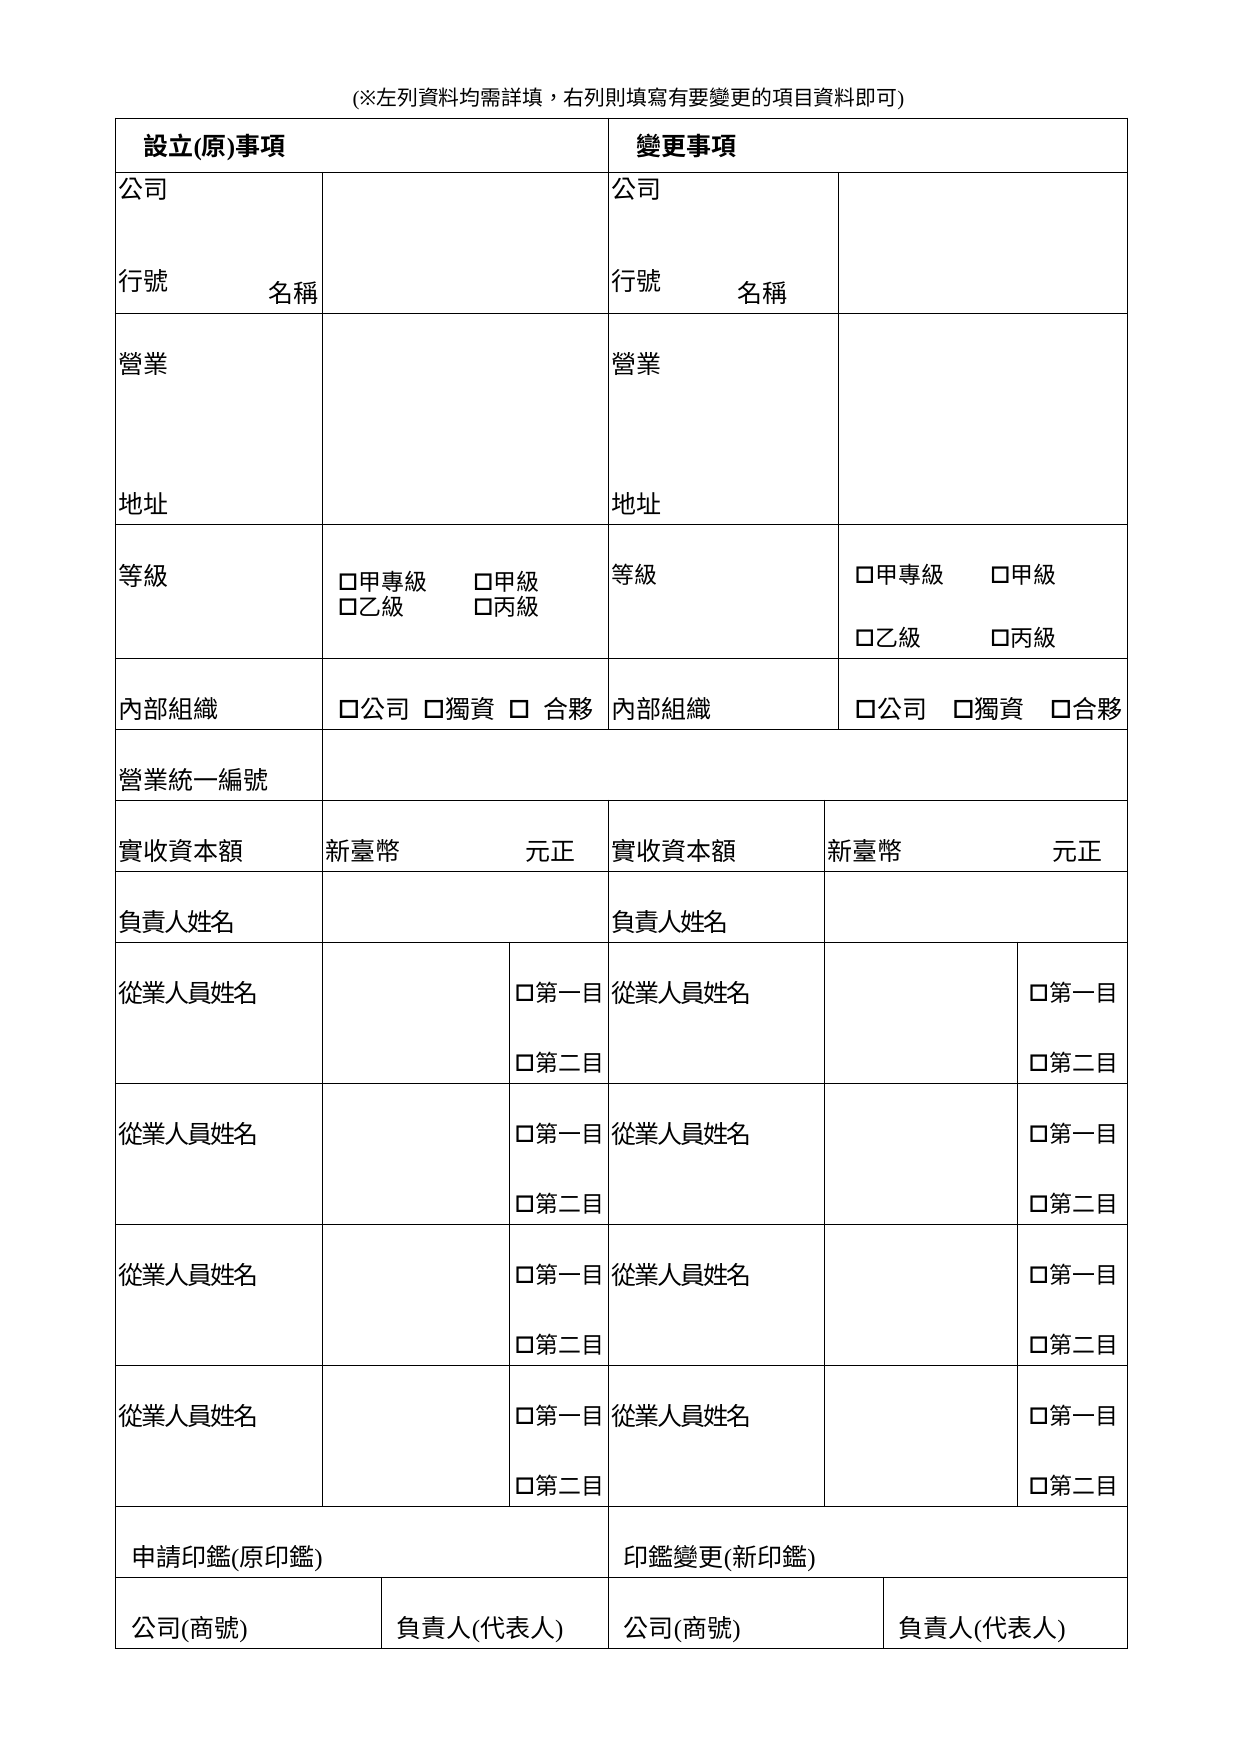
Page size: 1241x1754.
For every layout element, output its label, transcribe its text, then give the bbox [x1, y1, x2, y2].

table_cell 名稱 [265, 173, 322, 313]
table_cell 從業人員姓名 [116, 1084, 322, 1224]
table_cell 第一目 第二目 [510, 1225, 608, 1365]
table_cell [323, 943, 509, 1083]
table_cell [323, 1084, 509, 1224]
table_cell 公司 獨資  合夥 [323, 659, 608, 728]
table_cell 從業人員姓名 [609, 943, 824, 1083]
table_cell 從業人員姓名 [609, 1084, 824, 1224]
table_cell 營業統一編號 [116, 730, 322, 799]
table_cell 內部組織 [116, 659, 322, 728]
table_cell 負責人姓名 [609, 872, 824, 942]
table_cell 公司(商號) [609, 1578, 883, 1648]
table_cell 等級 [609, 525, 838, 657]
table_cell [825, 1084, 1017, 1224]
table_cell [323, 314, 608, 524]
table_cell 從業人員姓名 [116, 1225, 322, 1365]
table_cell 新臺幣 元正 [323, 801, 608, 871]
text (※左列資料均需詳填，右列則填寫有要變更的項目資料即可) [112, 55, 1144, 118]
table_cell 甲專級 甲級 乙級 丙級 [839, 525, 1127, 657]
table_cell 印鑑變更(新印鑑) [609, 1507, 1127, 1577]
table_cell 公司 獨資 合夥 [839, 659, 1127, 728]
table_cell [323, 173, 608, 313]
table_cell [839, 173, 1127, 313]
table_cell 營業 地址 [609, 314, 838, 524]
table_cell [323, 1366, 509, 1506]
table_cell 內部組織 [609, 659, 838, 728]
table_cell [825, 943, 1017, 1083]
table_cell 公司 行號 [116, 173, 265, 313]
table_cell [825, 872, 1127, 942]
table_cell 新臺幣 元正 [825, 801, 1127, 871]
table_cell 第一目 第二目 [1018, 943, 1127, 1083]
table_cell [323, 1225, 509, 1365]
table_header 變更事項 [609, 119, 1127, 172]
table_cell 從業人員姓名 [116, 943, 322, 1083]
table_cell 第一目 第二目 [1018, 1225, 1127, 1365]
table_cell 實收資本額 [609, 801, 824, 871]
table_cell 負責人姓名 [116, 872, 322, 942]
table_cell 從業人員姓名 [609, 1225, 824, 1365]
table_cell [825, 1225, 1017, 1365]
table_header 設立(原)事項 [116, 119, 608, 172]
table_cell 公司(商號) [116, 1578, 381, 1648]
table_cell [839, 314, 1127, 524]
table_cell [825, 1366, 1017, 1506]
table_cell 第一目 第二目 [510, 943, 608, 1083]
table_cell 營業 地址 [116, 314, 322, 524]
table_cell 從業人員姓名 [609, 1366, 824, 1506]
table_cell 第一目 第二目 [510, 1366, 608, 1506]
table_cell 實收資本額 [116, 801, 322, 871]
table_cell 負責人(代表人) [382, 1578, 608, 1648]
table_cell 從業人員姓名 [116, 1366, 322, 1506]
table_cell 名稱 [734, 173, 838, 313]
table_cell [323, 730, 1127, 799]
table_cell 第一目 第二目 [1018, 1366, 1127, 1506]
table_cell 第一目 第二目 [510, 1084, 608, 1224]
table_cell 申請印鑑(原印鑑) [116, 1507, 608, 1577]
table_cell [323, 872, 608, 942]
table_cell 等級 [116, 525, 322, 657]
table_cell 公司 行號 [609, 173, 734, 313]
table_cell 第一目 第二目 [1018, 1084, 1127, 1224]
table_cell 甲專級 甲級 乙級 丙級 [323, 525, 608, 657]
table_cell 負責人(代表人) [884, 1578, 1127, 1648]
